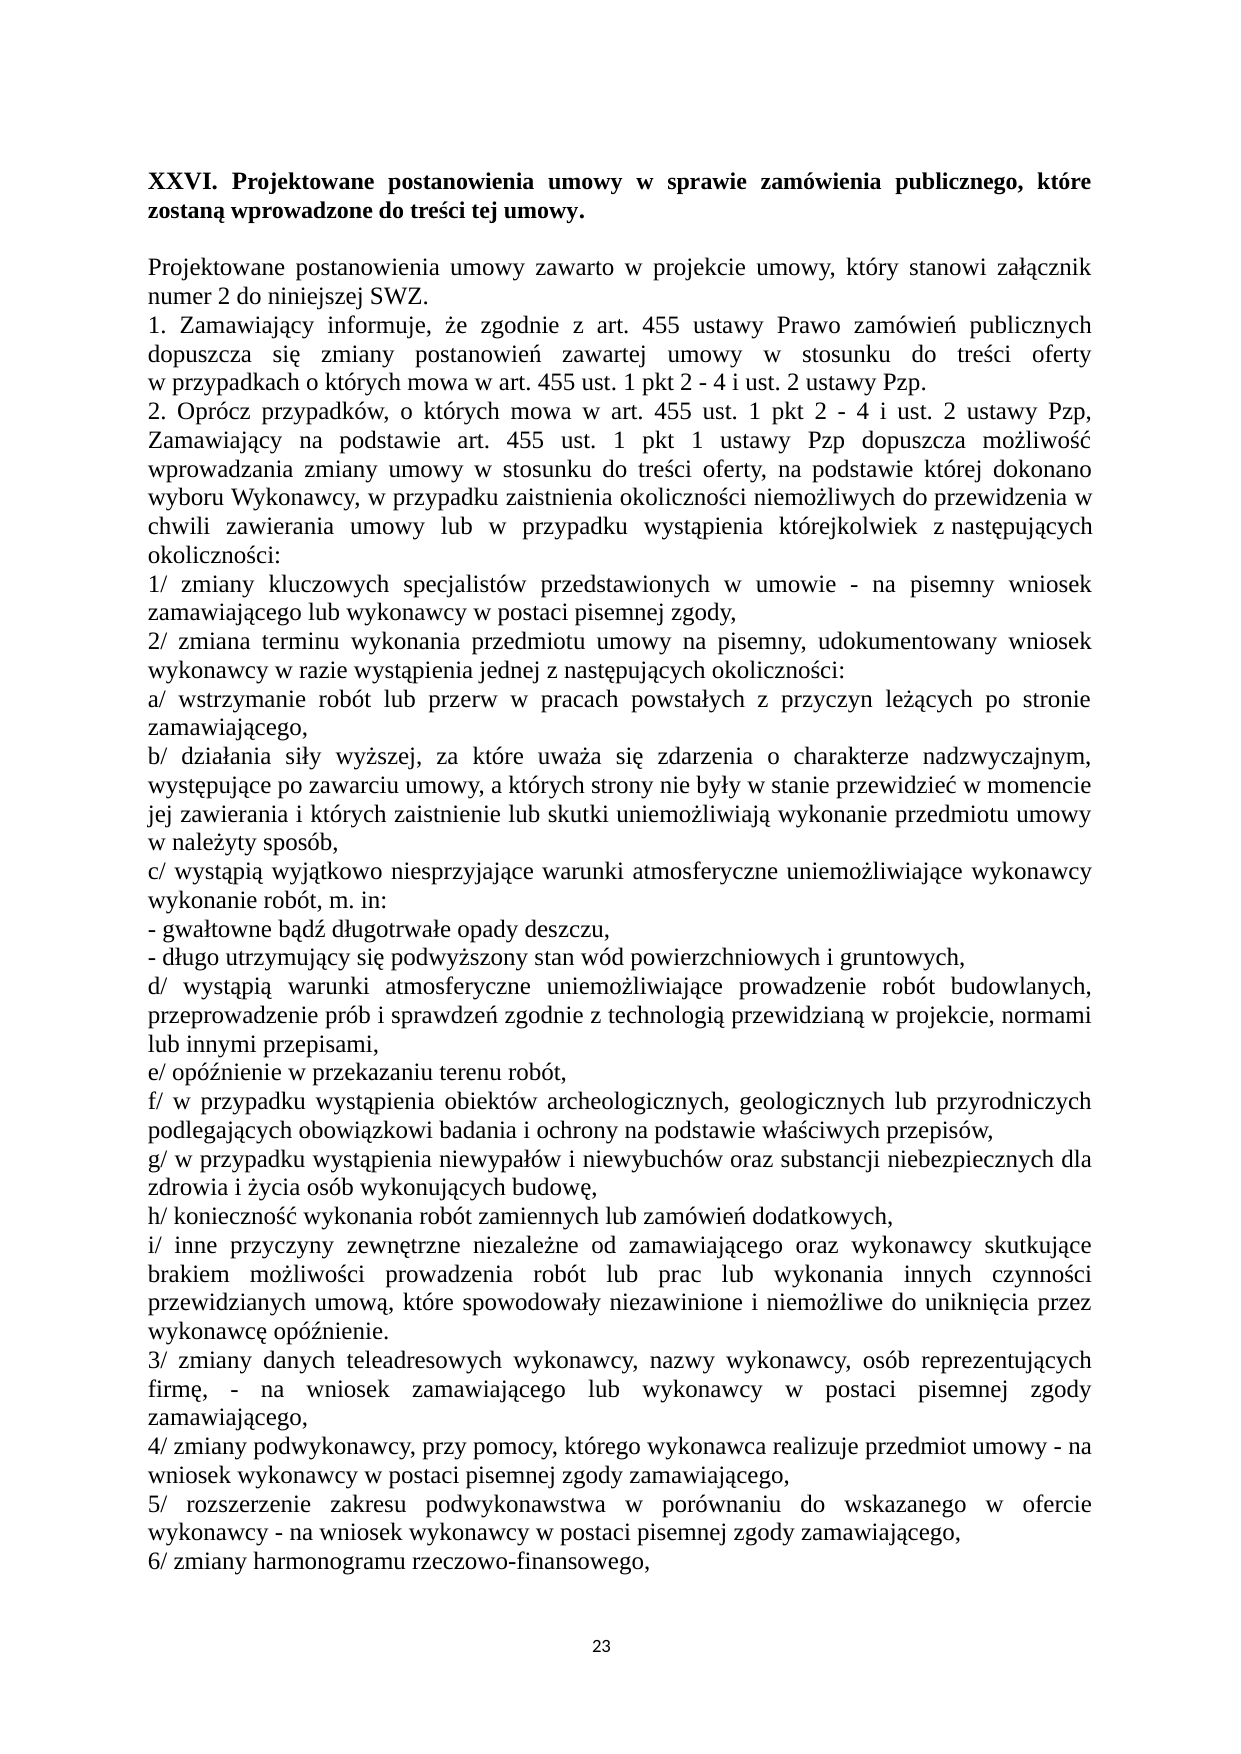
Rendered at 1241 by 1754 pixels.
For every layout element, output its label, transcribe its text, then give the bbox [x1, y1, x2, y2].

text 5/ rozszerzenie zakresu podwykonawstwa w porównaniu do wskazanego w ofercie wykonawcy - na wniosek wykonawcy w postaci pisemnej zgody zamawiającego, [148, 1489, 1093, 1546]
text Projektowane postanowienia umowy zawarto w projekcie umowy, który stanowi załącznik numer 2 do niniejszej SWZ. [148, 252, 1093, 310]
text d/ wystąpią warunki atmosferyczne uniemożliwiające prowadzenie robót budowlanych, przeprowadzenie prób i sprawdzeń zgodnie z technologią przewidzianą w projekcie, normami lub innymi przepisami, [148, 971, 1093, 1057]
text XXVI. Projektowane postanowienia umowy w sprawie zamówienia publicznego, które zostaną wprowadzone do treści tej umowy. [148, 166, 1093, 224]
text 4/ zmiany podwykonawcy, przy pomocy, którego wykonawca realizuje przedmiot umowy - na wniosek wykonawcy w postaci pisemnej zgody zamawiającego, [148, 1431, 1093, 1489]
text 6/ zmiany harmonogramu rzeczowo-finansowego, [148, 1546, 1093, 1575]
text - długo utrzymujący się podwyższony stan wód powierzchniowych i gruntowych, [148, 942, 1093, 971]
text i/ inne przyczyny zewnętrzne niezależne od zamawiającego oraz wykonawcy skutkujące brakiem możliwości prowadzenia robót lub prac lub wykonania innych czynności przewidzianych umową, które spowodowały niezawinione i niemożliwe do uniknięcia przez wykonawcę opóźnienie. [148, 1230, 1093, 1345]
text b/ działania siły wyższej, za które uważa się zdarzenia o charakterze nadzwyczajnym, występujące po zawarciu umowy, a których strony nie były w stanie przewidzieć w momencie jej zawierania i których zaistnienie lub skutki uniemożliwiają wykonanie przedmiotu umowy w należyty sposób, [148, 741, 1093, 856]
text h/ konieczność wykonania robót zamiennych lub zamówień dodatkowych, [148, 1201, 1093, 1230]
text e/ opóźnienie w przekazaniu terenu robót, [148, 1057, 1093, 1086]
text f/ w przypadku wystąpienia obiektów archeologicznych, geologicznych lub przyrodniczych podlegających obowiązkowi badania i ochrony na podstawie właściwych przepisów, [148, 1086, 1093, 1144]
text - gwałtowne bądź długotrwałe opady deszczu, [148, 914, 1093, 942]
text c/ wystąpią wyjątkowo niesprzyjające warunki atmosferyczne uniemożliwiające wykonawcy wykonanie robót, m. in: [148, 856, 1093, 914]
text 2/ zmiana terminu wykonania przedmiotu umowy na pisemny, udokumentowany wniosek wykonawcy w razie wystąpienia jednej z następujących okoliczności: [148, 626, 1093, 684]
text a/ wstrzymanie robót lub przerw w pracach powstałych z przyczyn leżących po stronie zamawiającego, [148, 684, 1093, 741]
text 1/ zmiany kluczowych specjalistów przedstawionych w umowie - na pisemny wniosek zamawiającego lub wykonawcy w postaci pisemnej zgody, [148, 569, 1093, 626]
text 1. Zamawiający informuje, że zgodnie z art. 455 ustawy Prawo zamówień publicznych dopuszcza się zmiany postanowień zawartej umowy w stosunku do treści oferty w przypadkach o których mowa w art. 455 ust. 1 pkt 2 - 4 i ust. 2 ustawy Pzp. [148, 310, 1093, 396]
text 2. Oprócz przypadków, o których mowa w art. 455 ust. 1 pkt 2 - 4 i ust. 2 ustawy Pzp, Zamawiający na podstawie art. 455 ust. 1 pkt 1 ustawy Pzp dopuszcza możliwość wprowadzania zmiany umowy w stosunku do treści oferty, na podstawie której dokonano wyboru Wykonawcy, w przypadku zaistnienia okoliczności niemożliwych do przewidzenia w chwili zawierania umowy lub w przypadku wystąpienia którejkolwiek z następujących okoliczności: [148, 396, 1093, 569]
text g/ w przypadku wystąpienia niewypałów i niewybuchów oraz substancji niebezpiecznych dla zdrowia i życia osób wykonujących budowę, [148, 1144, 1093, 1201]
text 3/ zmiany danych teleadresowych wykonawcy, nazwy wykonawcy, osób reprezentujących firmę, - na wniosek zamawiającego lub wykonawcy w postaci pisemnej zgody zamawiającego, [148, 1345, 1093, 1431]
